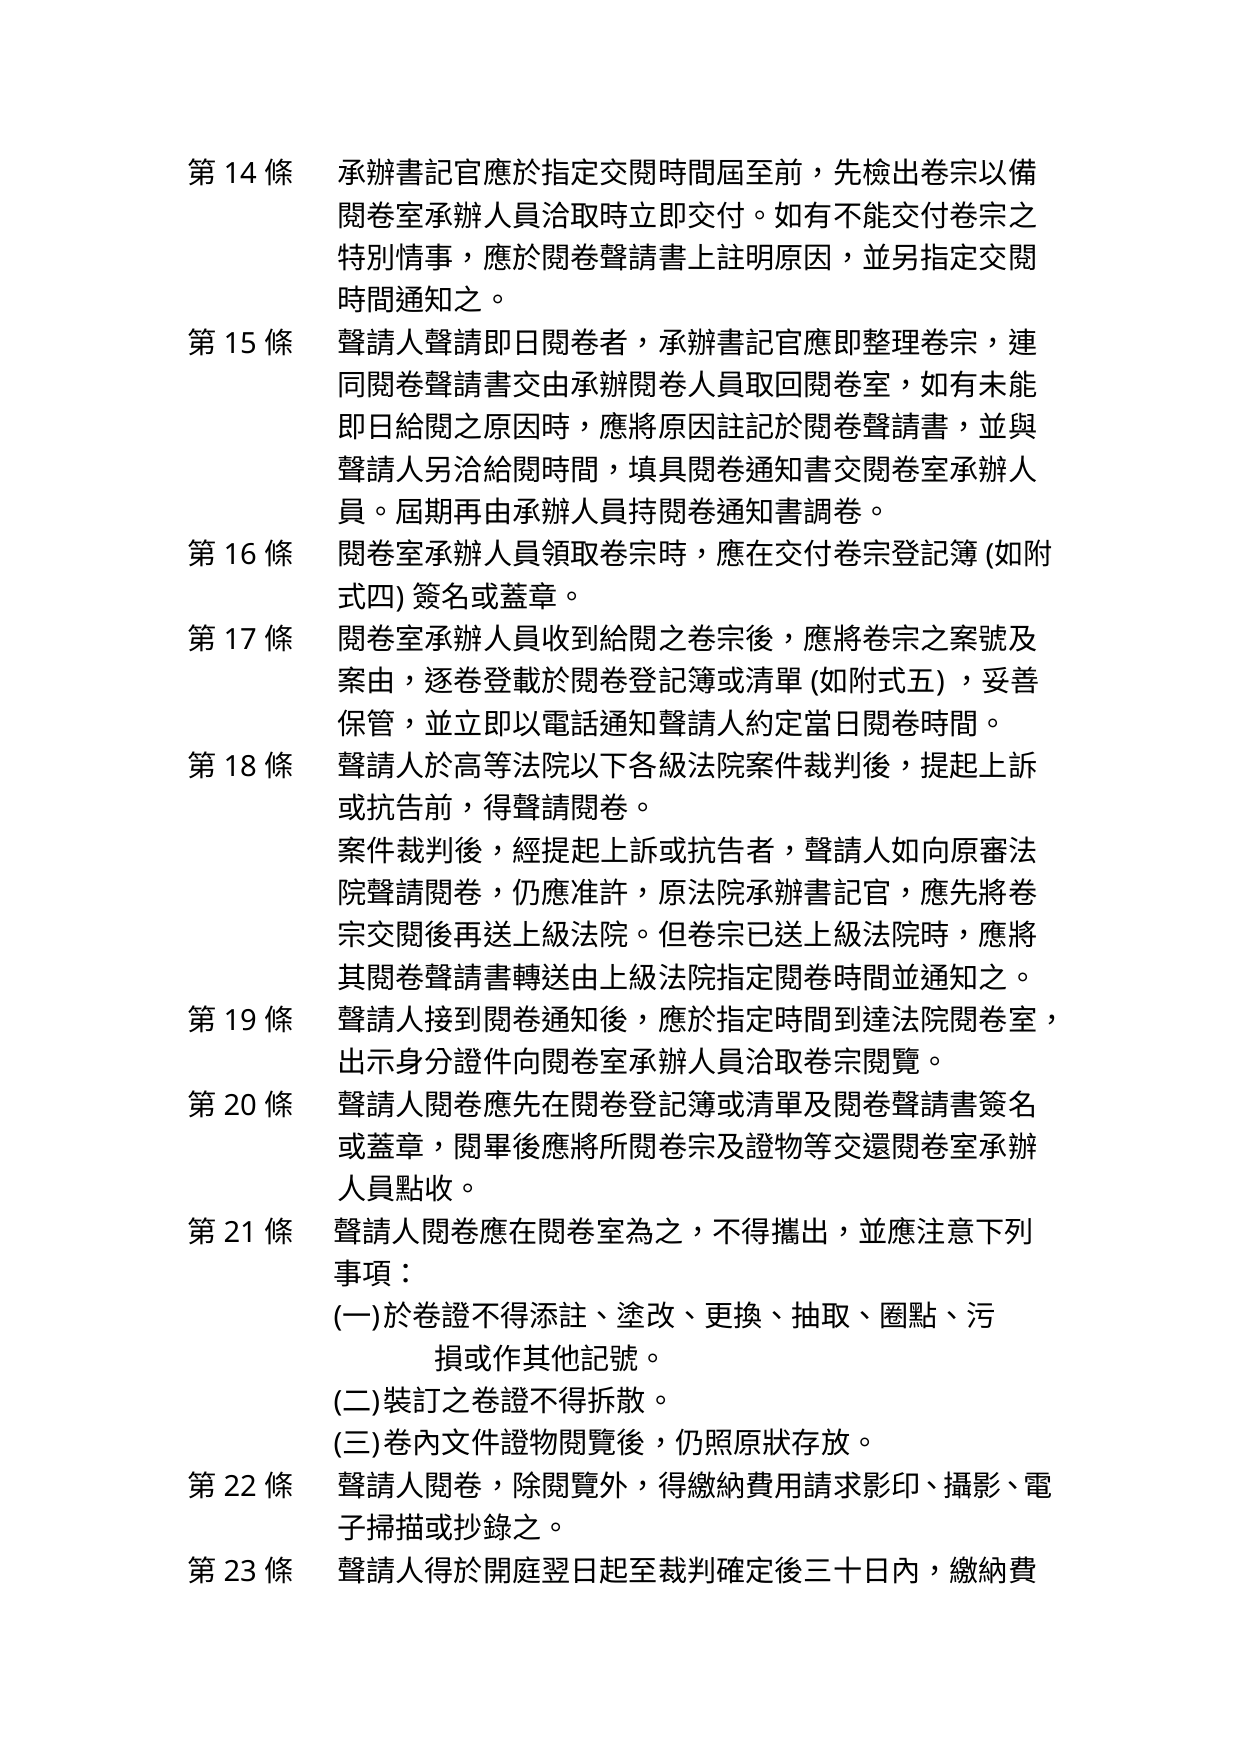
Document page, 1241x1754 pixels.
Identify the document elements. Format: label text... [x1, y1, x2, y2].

text 第 21 條 聲請人閱卷應在閱卷室為之，不得攜出，並應注意下列事項： [187, 1208, 1053, 1293]
text 損或作其他記號。 [391, 1335, 1053, 1378]
text 第 19 條 聲請人接到閱卷通知後，應於指定時間到達法院閱卷室，出示身分證件向閱卷室承辦人員洽取卷宗閱覽。 [187, 997, 1053, 1081]
text 第 18 條 聲請人於高等法院以下各級法院案件裁判後，提起上訴或抗告前，得聲請閱卷。 [187, 743, 1053, 827]
text 第 16 條 閱卷室承辦人員領取卷宗時，應在交付卷宗登記簿 (如附式四) 簽名或蓋章。 [187, 531, 1053, 616]
text 第 14 條 承辦書記官應於指定交閱時間屆至前，先檢出卷宗以備閱卷室承辦人員洽取時立即交付。如有不能交付卷宗之特別情事，應於閱卷聲請書上註明原因，並另指定交閱時間通知之。 [187, 150, 1053, 319]
text 第 17 條 閱卷室承辦人員收到給閱之卷宗後，應將卷宗之案號及案由，逐卷登載於閱卷登記簿或清單 (如附式五) ，妥善保管，並立即以電話通知聲請人約定當日閱卷時間。 [187, 616, 1053, 743]
list 裝訂之卷證不得拆散。 [333, 1378, 1053, 1420]
text 第 15 條 聲請人聲請即日閱卷者，承辦書記官應即整理卷宗，連同閱卷聲請書交由承辦閱卷人員取回閱卷室，如有未能即日給閱之原因時，應將原因註記於閱卷聲請書，並與聲請人另洽給閱時間，填具閱卷通知書交閱卷室承辦人員。屆期再由承辦人員持閱卷通知書調卷。 [187, 319, 1053, 531]
list 卷內文件證物閱覽後，仍照原狀存放。 [333, 1420, 1053, 1462]
text 案件裁判後，經提起上訴或抗告者，聲請人如向原審法院聲請閱卷，仍應准許，原法院承辦書記官，應先將卷宗交閱後再送上級法院。但卷宗已送上級法院時，應將其閱卷聲請書轉送由上級法院指定閱卷時間並通知之。 [337, 827, 1053, 997]
list 於卷證不得添註、塗改、更換、抽取、圈點、污 [333, 1293, 1053, 1335]
text 第 20 條 聲請人閱卷應先在閱卷登記簿或清單及閱卷聲請書簽名或蓋章，閱畢後應將所閱卷宗及證物等交還閱卷室承辦人員點收。 [187, 1081, 1053, 1208]
text 第 23 條 聲請人得於開庭翌日起至裁判確定後三十日內，繳納費 [187, 1547, 1053, 1589]
text 第 22 條 聲請人閱卷，除閱覽外，得繳納費用請求影印、攝影、電子掃描或抄錄之。 [187, 1462, 1053, 1547]
